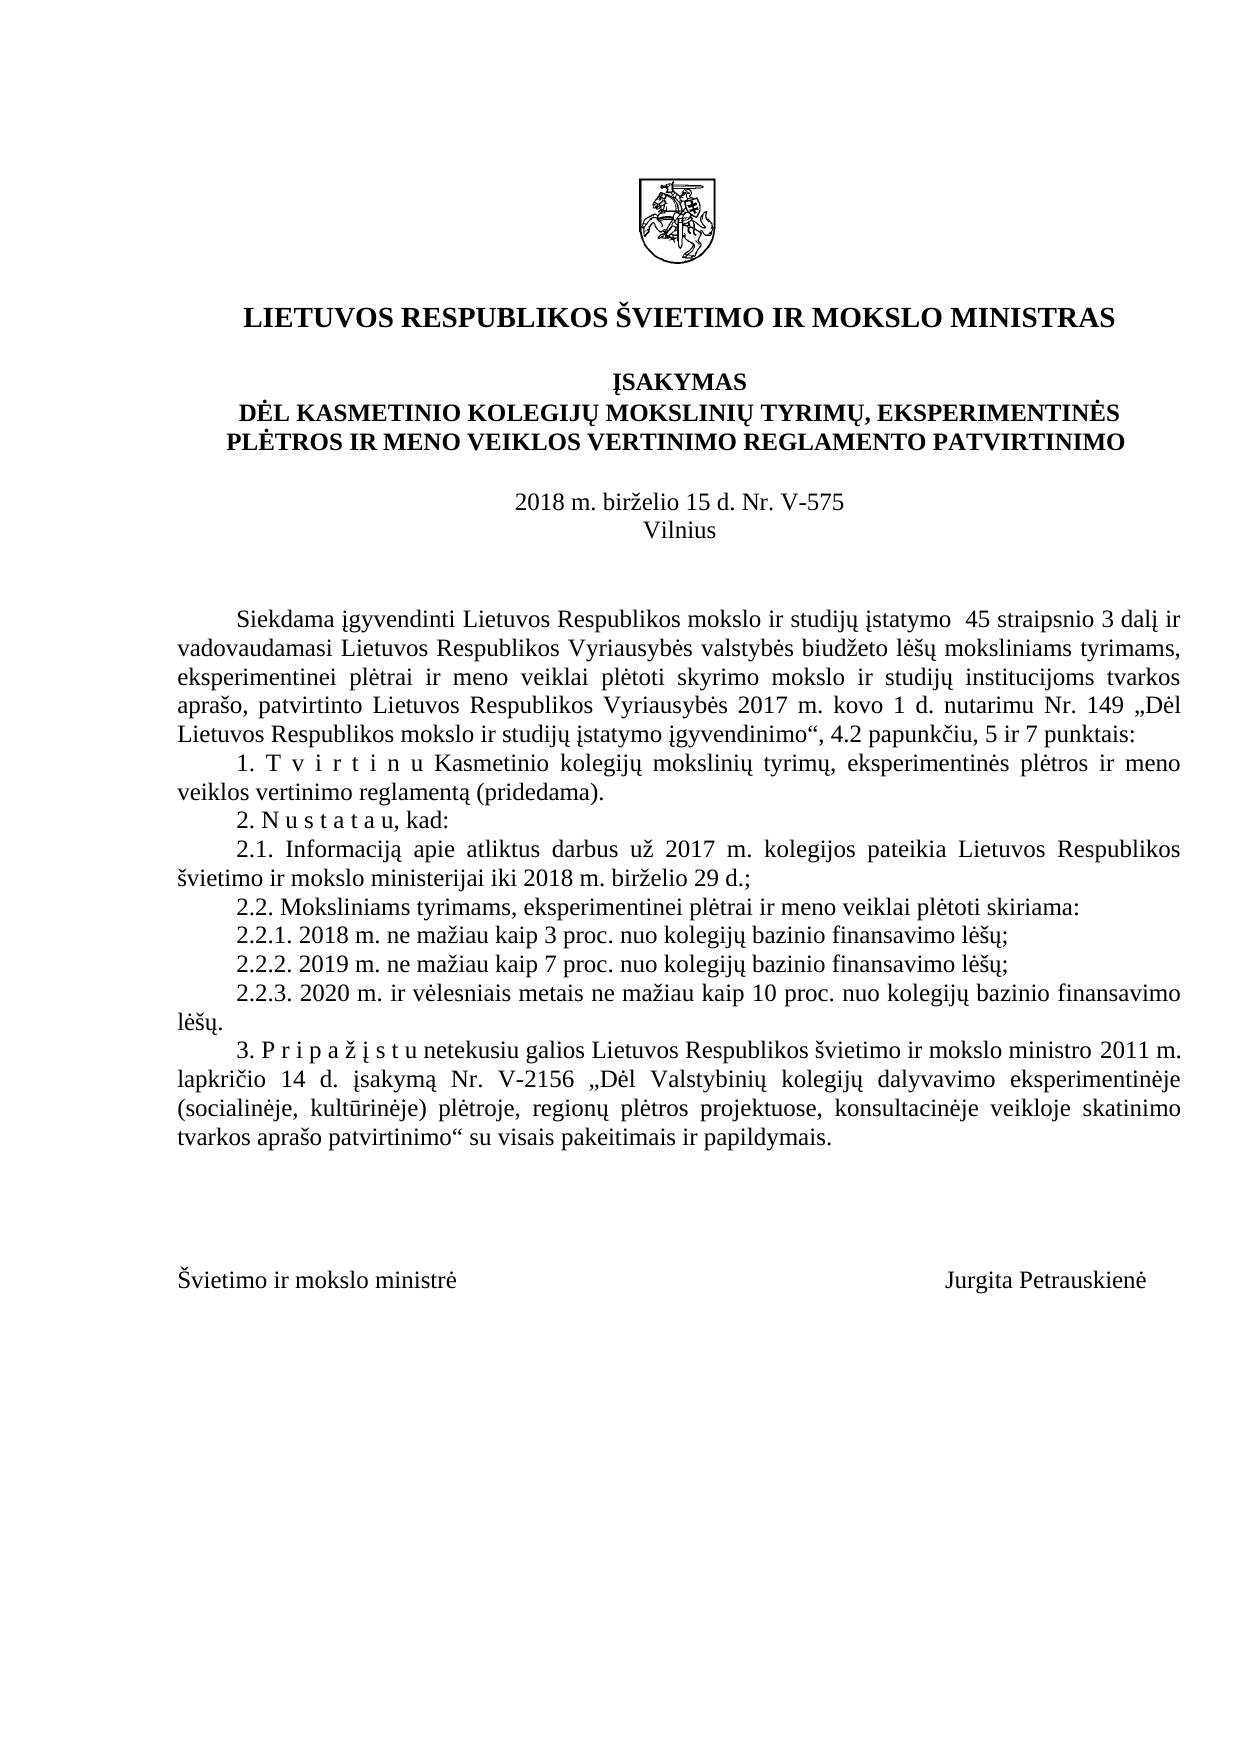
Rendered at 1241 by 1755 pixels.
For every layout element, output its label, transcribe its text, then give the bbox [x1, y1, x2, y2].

text 2.2.1. 2018 m. ne mažiau kaip 3 proc. nuo kolegijų bazinio finansavimo lėšų; [177, 920, 1182, 949]
text 2.2. Moksliniams tyrimams, eksperimentinei plėtrai ir meno veiklai plėtoti skiriama: [177, 892, 1182, 920]
text 3. P r i p a ž į s t u netekusiu galios Lietuvos Respublikos švietimo ir mokslo ministro 2011 m. lapkričio 14 d. įsakymą Nr. V-2156 „Dėl Valstybinių kolegijų dalyvavimo eksperimentinėje (socialinėje, kultūrinėje) plėtroje, regionų plėtros projektuose, konsultacinėje veikloje skatinimo tvarkos aprašo patvirtinimo“ su visais pakeitimais ir papildymais. [177, 1035, 1182, 1150]
text 2.2.3. 2020 m. ir vėlesniais metais ne mažiau kaip 10 proc. nuo kolegijų bazinio finansavimo lėšų. [177, 978, 1182, 1035]
text 2018 m. birželio 15 d. Nr. V-575 [177, 487, 1182, 516]
text 2.2.2. 2019 m. ne mažiau kaip 7 proc. nuo kolegijų bazinio finansavimo lėšų; [177, 949, 1182, 978]
text LIETUVOS RESPUBLIKOS ŠVIETIMO IR MOKSLO MINISTRAS [177, 300, 1182, 333]
text Švietimo ir mokslo ministrė Jurgita Petrauskienė [177, 1265, 1182, 1294]
text 2.1. Informaciją apie atliktus darbus už 2017 m. kolegijos pateikia Lietuvos Respublikos švietimo ir mokslo ministerijai iki 2018 m. birželio 29 d.; [177, 834, 1182, 892]
text 2. N u s t a t a u, kad: [177, 805, 1182, 834]
text ĮSAKYMAS [177, 367, 1182, 396]
text DĖL KASMETINIO KOLEGIJŲ MOKSLINIŲ TYRIMŲ, EKSPERIMENTINĖS PLĖTROS IR MENO VEIKLOS VERTINIMO REGLAMENTO PATVIRTINIMO [177, 398, 1182, 456]
text 1. T v i r t i n u Kasmetinio kolegijų mokslinių tyrimų, eksperimentinės plėtros ir meno veiklos vertinimo reglamentą (pridedama). [177, 748, 1182, 805]
text Vilnius [177, 516, 1182, 544]
text Siekdama įgyvendinti Lietuvos Respublikos mokslo ir studijų įstatymo 45 straipsnio 3 dalį ir vadovaudamasi Lietuvos Respublikos Vyriausybės valstybės biudžeto lėšų moksliniams tyrimams, eksperimentinei plėtrai ir meno veiklai plėtoti skyrimo mokslo ir studijų institucijoms tvarkos aprašo, patvirtinto Lietuvos Respublikos Vyriausybės 2017 m. kovo 1 d. nutarimu Nr. 149 „Dėl Lietuvos Respublikos mokslo ir studijų įstatymo įgyvendinimo“, 4.2 papunkčiu, 5 ir 7 punktais: [177, 604, 1182, 748]
